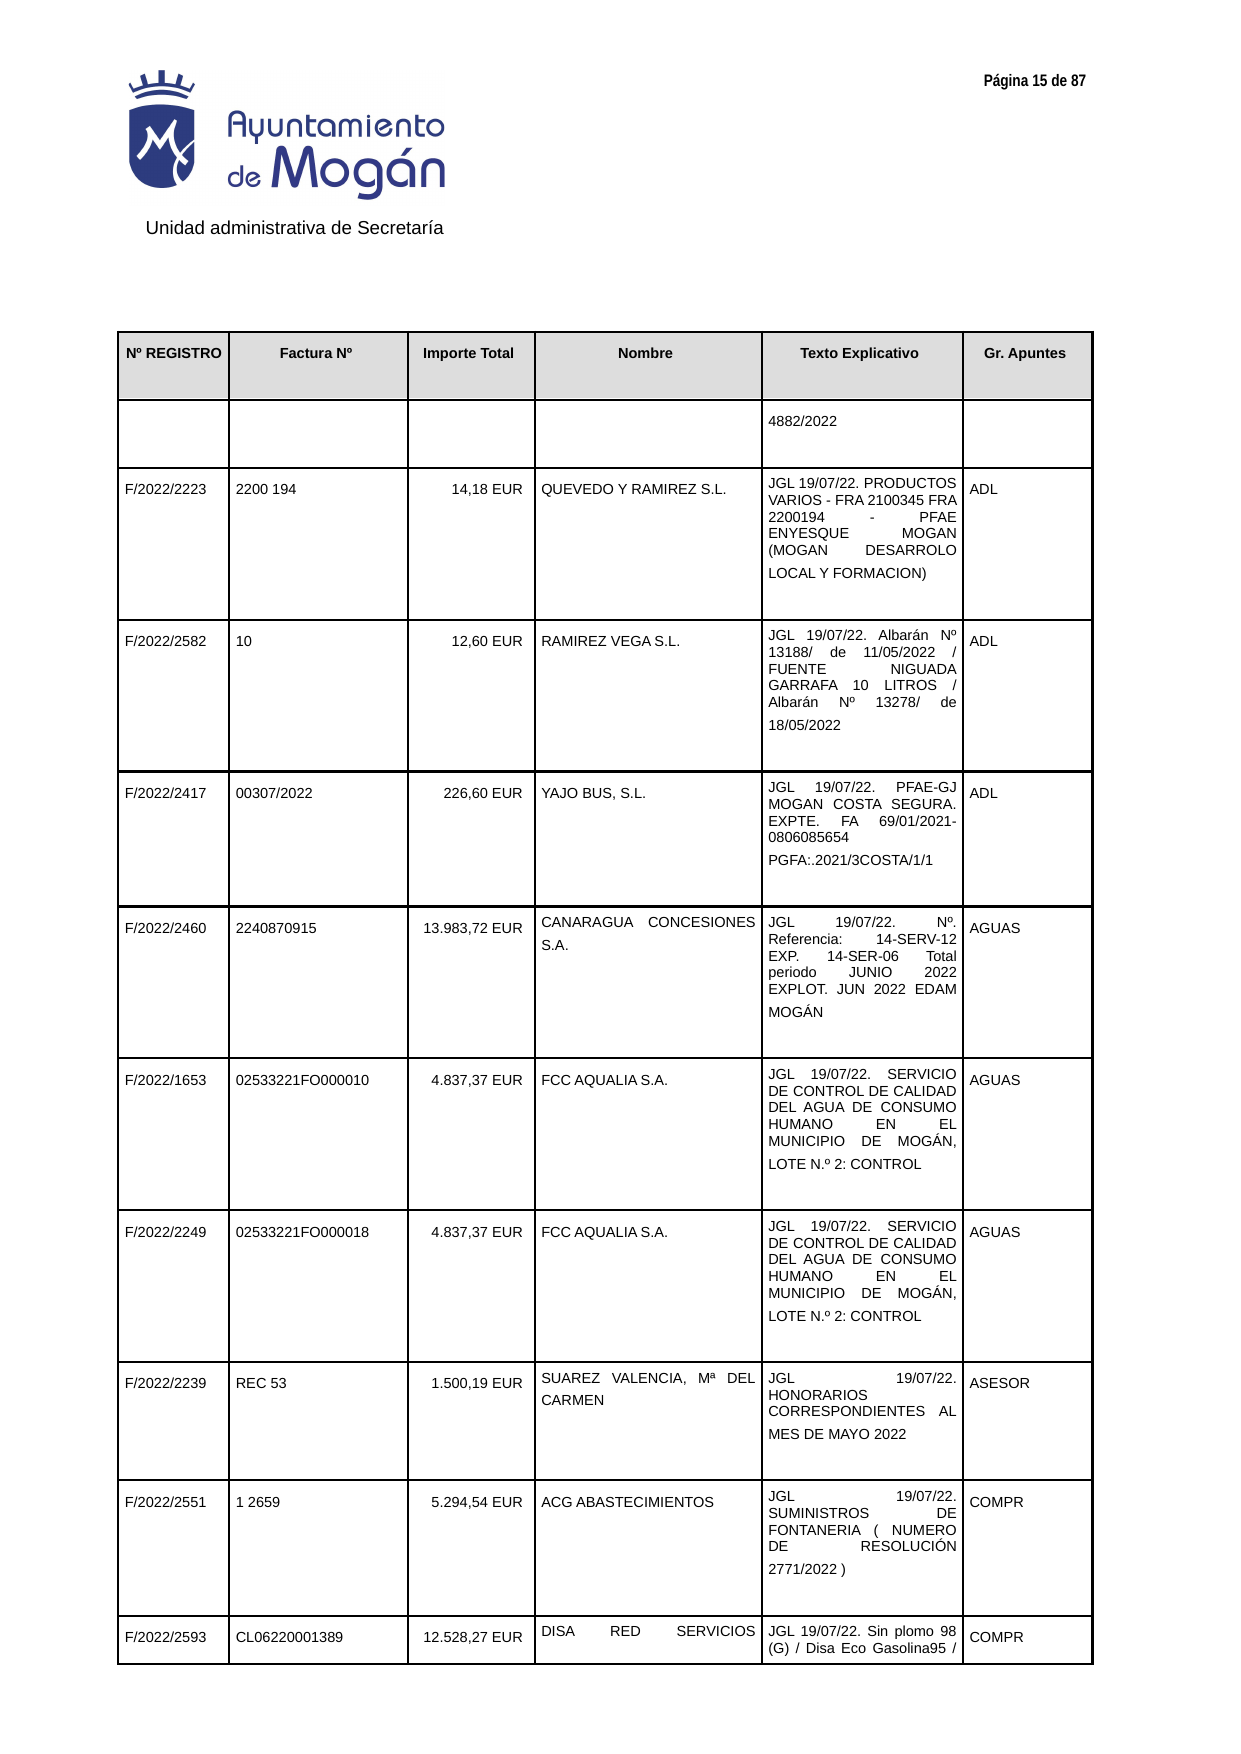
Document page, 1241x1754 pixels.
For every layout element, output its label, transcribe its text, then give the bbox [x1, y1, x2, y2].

table_header Nombre [536, 333, 761, 398]
table_cell CANARAGUA CONCESIONES S.A. [536, 908, 761, 1057]
table_cell QUEVEDO Y RAMIREZ S.L. [536, 469, 761, 618]
table_header Factura Nº [230, 333, 407, 398]
table_cell 13.983,72 EUR [409, 908, 534, 1057]
table_cell [230, 401, 407, 467]
table_cell FCC AQUALIA S.A. [536, 1059, 761, 1209]
table_cell JGL 19/07/22. SUMINISTROS DE FONTANERIA ( NUMERO DE RESOLUCIÓN 2771/2022 ) [763, 1481, 962, 1614]
table_cell [119, 401, 228, 467]
table_cell 02533221FO000010 [230, 1059, 407, 1209]
table_cell AGUAS [964, 1211, 1091, 1361]
table_header Gr. Apuntes [964, 333, 1091, 398]
table_cell REC 53 [230, 1363, 407, 1479]
table_cell [536, 401, 761, 467]
table_cell 2240870915 [230, 908, 407, 1057]
table_cell F/2022/2249 [119, 1211, 228, 1361]
table_cell F/2022/1653 [119, 1059, 228, 1209]
table_cell ADL [964, 621, 1091, 770]
table_cell F/2022/2582 [119, 621, 228, 770]
table_cell F/2022/2593 [119, 1617, 228, 1663]
table_cell SUAREZ VALENCIA, Mª DEL CARMEN [536, 1363, 761, 1479]
table_cell F/2022/2417 [119, 773, 228, 905]
table_cell 5.294,54 EUR [409, 1481, 534, 1614]
table_cell AGUAS [964, 908, 1091, 1057]
table_cell F/2022/2460 [119, 908, 228, 1057]
table_cell RAMIREZ VEGA S.L. [536, 621, 761, 770]
table_cell YAJO BUS, S.L. [536, 773, 761, 905]
table_cell F/2022/2239 [119, 1363, 228, 1479]
table_cell JGL 19/07/22. Albarán Nº 13188/ de 11/05/2022 / FUENTE NIGUADA GARRAFA 10 LITROS / Albarán Nº 13278/ de 18/05/2022 [763, 621, 962, 770]
table_cell 14,18 EUR [409, 469, 534, 618]
table_cell F/2022/2223 [119, 469, 228, 618]
table_cell 10 [230, 621, 407, 770]
table_cell 12.528,27 EUR [409, 1617, 534, 1663]
table_cell F/2022/2551 [119, 1481, 228, 1614]
table_cell ADL [964, 469, 1091, 618]
table_cell CL06220001389 [230, 1617, 407, 1663]
table_cell 00307/2022 [230, 773, 407, 905]
table_cell 2200 194 [230, 469, 407, 618]
table_cell AGUAS [964, 1059, 1091, 1209]
table_cell ADL [964, 773, 1091, 905]
table_cell COMPR [964, 1617, 1091, 1663]
table_cell ACG ABASTECIMIENTOS [536, 1481, 761, 1614]
table_cell COMPR [964, 1481, 1091, 1614]
table_cell JGL 19/07/22. SERVICIO DE CONTROL DE CALIDAD DEL AGUA DE CONSUMO HUMANO EN EL MUNICIPIO DE MOGÁN, LOTE N.º 2: CONTROL [763, 1211, 962, 1361]
table_cell 4.837,37 EUR [409, 1211, 534, 1361]
table_cell JGL 19/07/22. HONORARIOS CORRESPONDIENTES AL MES DE MAYO 2022 [763, 1363, 962, 1479]
table_cell JGL 19/07/22. SERVICIO DE CONTROL DE CALIDAD DEL AGUA DE CONSUMO HUMANO EN EL MUNICIPIO DE MOGÁN, LOTE N.º 2: CONTROL [763, 1059, 962, 1209]
table_header Nº REGISTRO [119, 333, 228, 398]
table_cell [964, 401, 1091, 467]
table_cell 02533221FO000018 [230, 1211, 407, 1361]
table_cell [409, 401, 534, 467]
table_cell ASESOR [964, 1363, 1091, 1479]
table_cell 1 2659 [230, 1481, 407, 1614]
table_cell 1.500,19 EUR [409, 1363, 534, 1479]
table_cell JGL 19/07/22. Nº. Referencia: 14-SERV-12 EXP. 14-SER-06 Total periodo JUNIO 2022 EXPLOT. JUN 2022 EDAM MOGÁN [763, 908, 962, 1057]
table_cell 226,60 EUR [409, 773, 534, 905]
picture [128, 70, 445, 206]
table_cell JGL 19/07/22. Sin plomo 98 (G) / Disa Eco Gasolina95 / [763, 1617, 962, 1663]
table_cell 4882/2022 [763, 401, 962, 467]
table_header Importe Total [409, 333, 534, 398]
table_cell JGL 19/07/22. PFAE-GJ MOGAN COSTA SEGURA. EXPTE. FA 69/01/2021-0806085654 PGFA:.2021/3COSTA/1/1 [763, 773, 962, 905]
table_cell JGL 19/07/22. PRODUCTOS VARIOS - FRA 2100345 FRA 2200194 - PFAE ENYESQUE MOGAN (MOGAN DESARROLO LOCAL Y FORMACION) [763, 469, 962, 618]
table_header Texto Explicativo [763, 333, 962, 398]
table_cell 4.837,37 EUR [409, 1059, 534, 1209]
table_cell 12,60 EUR [409, 621, 534, 770]
table_cell FCC AQUALIA S.A. [536, 1211, 761, 1361]
table_cell DISA RED SERVICIOS [536, 1617, 761, 1663]
